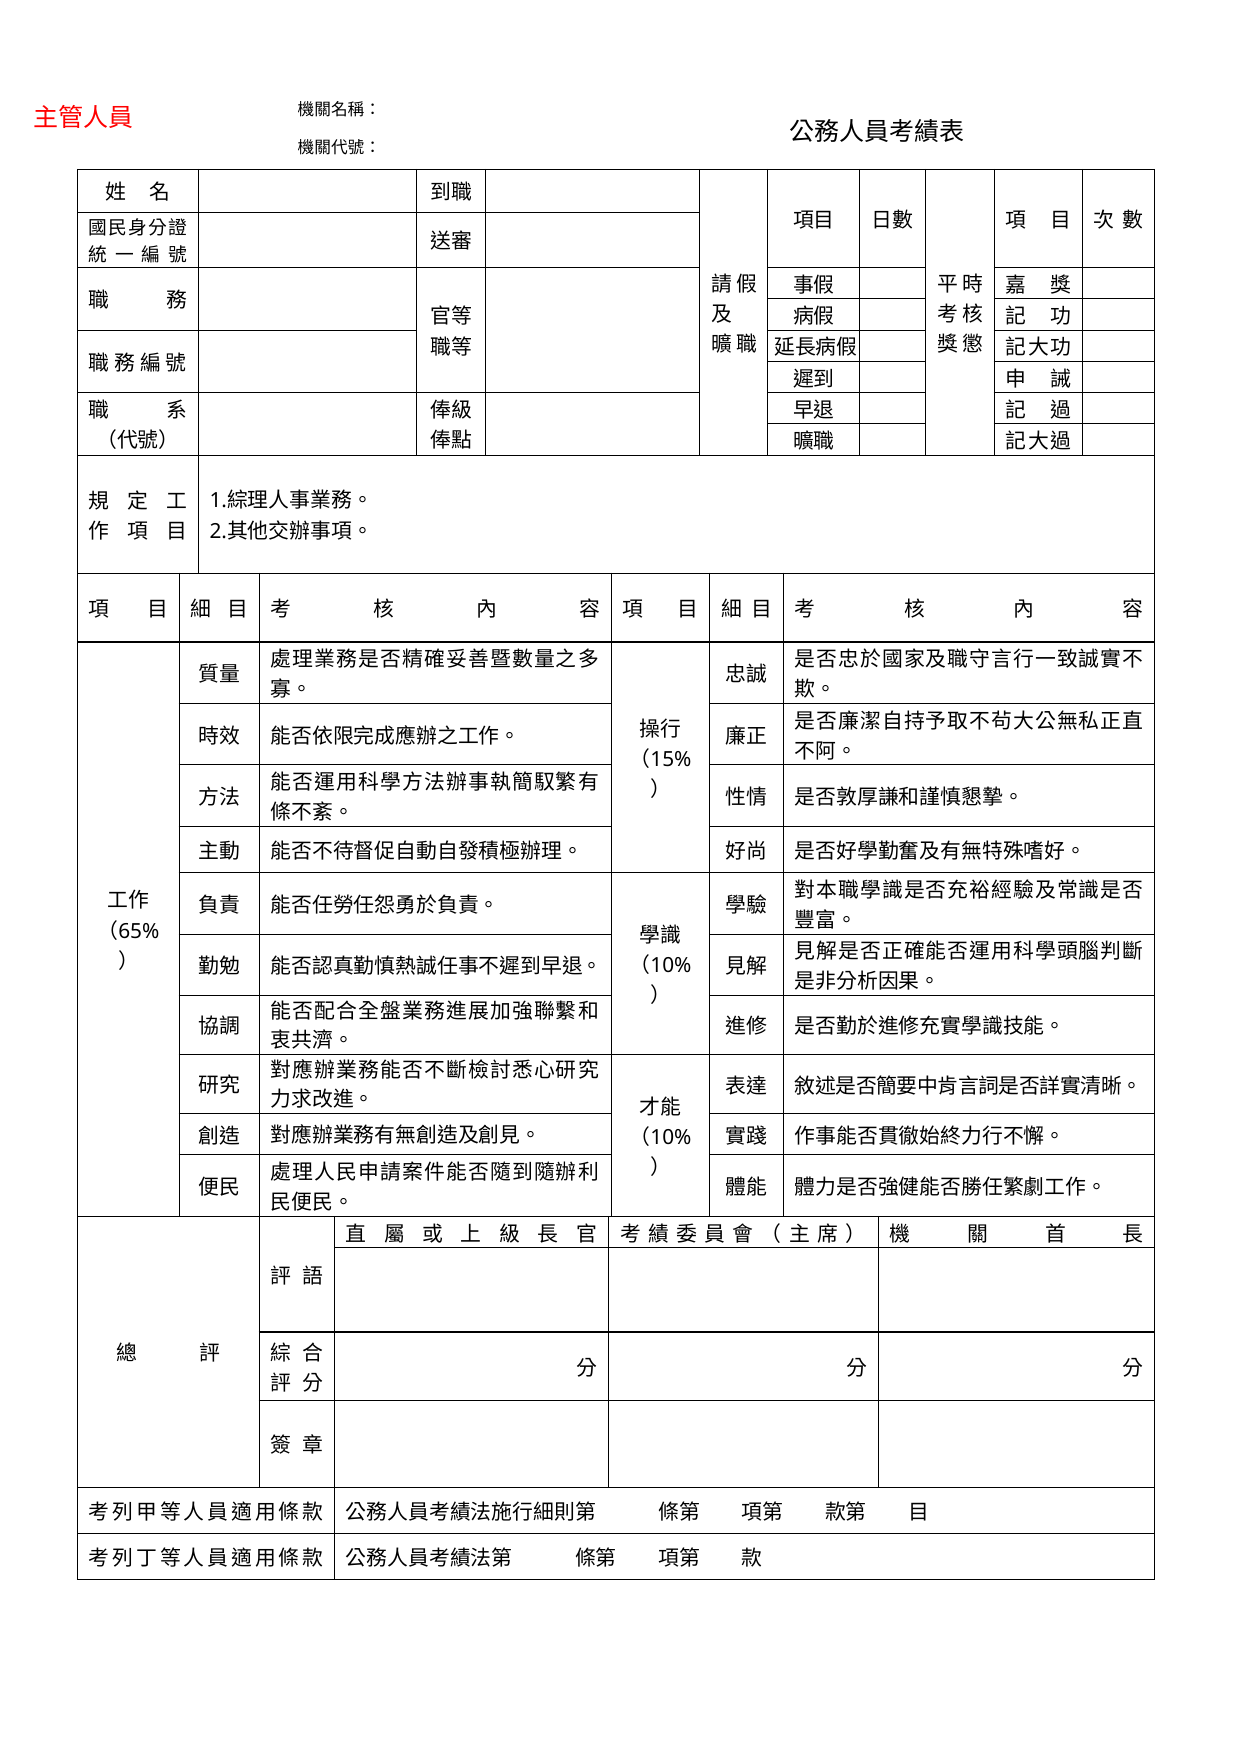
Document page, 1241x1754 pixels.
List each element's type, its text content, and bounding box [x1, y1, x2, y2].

table_cell 細目 [180, 574, 259, 641]
table_cell [879, 1401, 1154, 1487]
table_cell [860, 331, 925, 361]
table_cell 負責 [180, 873, 259, 933]
table_cell 作事能否貫徹始終力行不懈。 [784, 1114, 1154, 1154]
table_cell [486, 268, 699, 392]
table_cell 是否忠於國家及職守言行一致誠實不欺。 [784, 643, 1154, 703]
table_cell 能否運用科學方法辦事執簡馭繁有條不紊。 [260, 765, 611, 826]
table_cell 記大過 [995, 424, 1082, 454]
table_cell 日數 [860, 170, 925, 267]
table_cell 嘉獎 [995, 268, 1082, 298]
table_cell 表達 [710, 1055, 783, 1113]
table_cell 直屬或上級長官 [335, 1217, 608, 1247]
table_cell 考列甲等人員適用條款 [78, 1488, 334, 1533]
table_cell 細目 [710, 574, 783, 641]
table_cell [860, 393, 925, 423]
table_cell 學識 （10%） [612, 873, 709, 1054]
table_header [989, 90, 1154, 169]
table_cell 項目 [768, 170, 859, 267]
table_cell 綜合評分 [260, 1333, 334, 1400]
table_cell 能否配合全盤業務進展加強聯繫和衷共濟。 [260, 996, 611, 1054]
table_cell 分 [335, 1333, 608, 1400]
table_cell 請假及 曠職 [700, 170, 767, 454]
table_cell 遲到 [768, 362, 859, 392]
table_cell 職系 （代號） [78, 393, 198, 454]
table_cell 項目 [78, 574, 179, 641]
table_cell 廉正 [710, 704, 783, 764]
table_cell 工作 （65%） [78, 643, 179, 1216]
table_cell [1083, 362, 1154, 392]
table_cell [1083, 331, 1154, 361]
table_cell 送審 [417, 213, 485, 267]
table_cell 總 評 [78, 1217, 259, 1487]
table_cell 能否認真勤慎熱誠任事不遲到早退。 [260, 935, 611, 995]
table_cell 俸級 俸點 [417, 393, 485, 454]
table_cell [486, 393, 699, 454]
table_cell 姓 名 [78, 170, 198, 212]
table_cell 敘述是否簡要中肯言詞是否詳實清晰。 [784, 1055, 1154, 1113]
table_cell [335, 1401, 608, 1487]
table_cell 申誡 [995, 362, 1082, 392]
table_cell [860, 299, 925, 329]
table_cell 質量 [180, 643, 259, 703]
table_cell 是否敦厚謙和謹慎懇摯。 [784, 765, 1154, 826]
table_cell 平時考核獎懲 [926, 170, 994, 454]
table_cell 規定工 作項目 [78, 456, 198, 573]
table_cell 病假 [768, 299, 859, 329]
table_cell 記功 [995, 299, 1082, 329]
table_cell [860, 268, 925, 298]
table_cell 處理人民申請案件能否隨到隨辦利民便民。 [260, 1155, 611, 1216]
table_cell 進修 [710, 996, 783, 1054]
table_cell 項目 [995, 170, 1082, 267]
table_cell 機關首長 [879, 1217, 1154, 1247]
table_cell 才能 （10%） [612, 1055, 709, 1216]
table_cell [860, 424, 925, 454]
table_cell 事假 [768, 268, 859, 298]
table_cell 評語 [260, 1217, 334, 1331]
table_cell 勤勉 [180, 935, 259, 995]
table_cell [486, 170, 699, 212]
table_cell 曠職 [768, 424, 859, 454]
table_cell [860, 362, 925, 392]
table_cell [1083, 268, 1154, 298]
table_cell 研究 [180, 1055, 259, 1113]
table_cell 延長病假 [768, 331, 859, 361]
table_cell 綜理人事業務。 其他交辦事項。 [199, 456, 1154, 573]
table_cell 簽章 [260, 1401, 334, 1487]
table_cell 考核內容 [260, 574, 611, 641]
table_cell 是否勤於進修充實學識技能。 [784, 996, 1154, 1054]
table_cell 體力是否強健能否勝任繁劇工作。 [784, 1155, 1154, 1216]
table_cell [199, 170, 416, 212]
table_cell 處理業務是否精確妥善暨數量之多寡。 [260, 643, 611, 703]
table_header 公務人員考績表 [764, 90, 989, 169]
table_cell 對應辦業務能否不斷檢討悉心研究力求改進。 [260, 1055, 611, 1113]
table_header 機關名稱： 機關代號： [295, 90, 763, 169]
table_cell 忠誠 [710, 643, 783, 703]
table_cell 國民身分證統一編號 [78, 213, 198, 267]
table_cell 分 [879, 1333, 1154, 1400]
table_cell 是否廉潔自持予取不茍大公無私正直不阿。 [784, 704, 1154, 764]
table_cell 是否好學勤奮及有無特殊嗜好。 [784, 827, 1154, 872]
table_cell 職務編號 [78, 331, 198, 392]
table_cell 公務人員考績法施行細則第 條第 項第 款第 目 [335, 1488, 1154, 1533]
table_cell 早退 [768, 393, 859, 423]
table_cell 體能 [710, 1155, 783, 1216]
table_cell 職務 [78, 268, 198, 329]
table_cell 好尚 [710, 827, 783, 872]
table_cell [609, 1401, 878, 1487]
table_cell 便民 [180, 1155, 259, 1216]
table_cell 能否依限完成應辦之工作。 [260, 704, 611, 764]
table_cell 記過 [995, 393, 1082, 423]
table_cell [335, 1248, 608, 1331]
table_cell [609, 1248, 878, 1331]
table_cell [199, 393, 416, 454]
table_cell [1083, 299, 1154, 329]
table_header [198, 90, 294, 169]
table_cell 考核內容 [784, 574, 1154, 641]
table_cell 官等 職等 [417, 268, 485, 392]
table_cell 操行 （15%） [612, 643, 709, 872]
table_cell 見解 [710, 935, 783, 995]
table_cell 創造 [180, 1114, 259, 1154]
table_cell [486, 213, 699, 267]
table_header [78, 90, 198, 169]
table_cell 實踐 [710, 1114, 783, 1154]
table_cell 項目 [612, 574, 709, 641]
table_cell [879, 1248, 1154, 1331]
table_cell 考列丁等人員適用條款 [78, 1534, 334, 1579]
table_cell 考績委員會（主席） [609, 1217, 878, 1247]
table_cell [199, 268, 416, 329]
table_cell 能否不待督促自動自發積極辦理。 [260, 827, 611, 872]
table_cell 協調 [180, 996, 259, 1054]
table_cell [199, 331, 416, 392]
table_cell 到職 [417, 170, 485, 212]
table_cell 分 [609, 1333, 878, 1400]
table_cell 對應辦業務有無創造及創見。 [260, 1114, 611, 1154]
table_cell 學驗 [710, 873, 783, 933]
table_cell 記大功 [995, 331, 1082, 361]
table_cell 時效 [180, 704, 259, 764]
table_cell 次數 [1083, 170, 1154, 267]
table_cell 能否任勞任怨勇於負責。 [260, 873, 611, 933]
table_cell [1083, 393, 1154, 423]
table_cell 見解是否正確能否運用科學頭腦判斷是非分析因果。 [784, 935, 1154, 995]
table_cell 方法 [180, 765, 259, 826]
table_cell 性情 [710, 765, 783, 826]
table_cell [1083, 424, 1154, 454]
table_cell 公務人員考績法第 條第 項第 款 [335, 1534, 1154, 1579]
table_cell [199, 213, 416, 267]
table_cell 對本職學識是否充裕經驗及常識是否豐富。 [784, 873, 1154, 933]
table_cell 主動 [180, 827, 259, 872]
